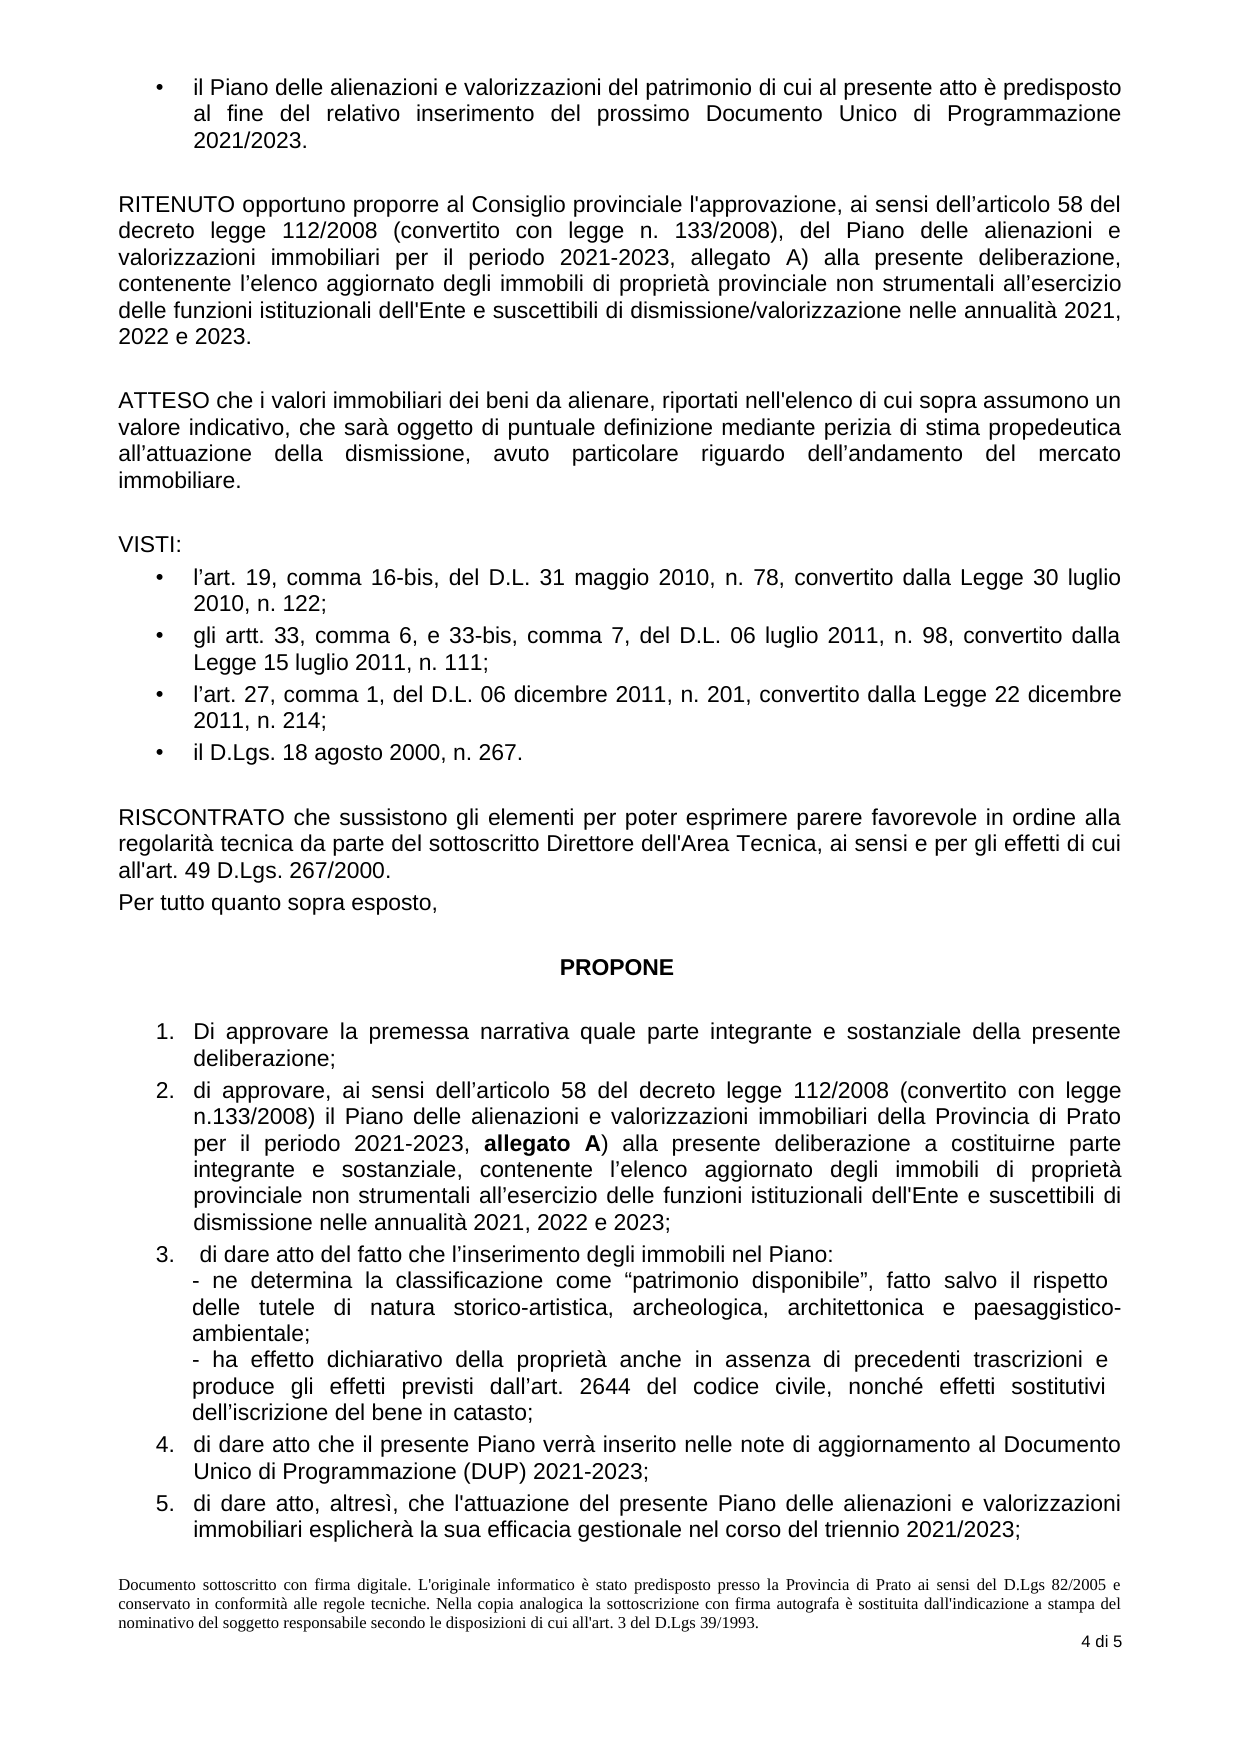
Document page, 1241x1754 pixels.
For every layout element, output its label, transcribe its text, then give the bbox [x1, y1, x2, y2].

list Di approvare la premessa narrativa quale parte integrante e sostanziale della presente deliberazione; [156, 1018, 1122, 1071]
list il D.Lgs. 18 agosto 2000, n. 267. [156, 739, 1122, 766]
text RITENUTO opportuno proporre al Consiglio provinciale l'approvazione, ai sensi dell’articolo 58 del decreto legge 112/2008 (convertito con legge n. 133/2008), del Piano delle alienazioni e valorizzazioni immobiliari per il periodo 2021-2023, allegato A) alla presente deliberazione, contenente l’elenco aggiornato degli immobili di proprietà provinciale non strumentali all’esercizio delle funzioni istituzionali dell'Ente e suscettibili di dismissione/valorizzazione nelle annualità 2021, 2022 e 2023. [118, 191, 1122, 349]
list di dare atto, altresì, che l'attuazione del presente Piano delle alienazioni e valorizzazioni immobiliari esplicherà la sua efficacia gestionale nel corso del triennio 2021/2023; [156, 1490, 1122, 1543]
text Per tutto quanto sopra esposto, [118, 889, 1122, 915]
list il Piano delle alienazioni e valorizzazioni del patrimonio di cui al presente atto è predisposto al fine del relativo inserimento del prossimo Documento Unico di Programmazione 2021/2023. [156, 74, 1122, 153]
text - ha effetto dichiarativo della proprietà anche in assenza di precedenti trascrizioni e produce gli effetti previsti dall’art. 2644 del codice civile, nonché effetti sostitutivi dell’iscrizione del bene in catasto; [118, 1346, 1122, 1425]
text - ne determina la classificazione come “patrimonio disponibile”, fatto salvo il rispetto delle tutele di natura storico-artistica, archeologica, architettonica e paesaggistico- ambientale; [118, 1267, 1122, 1346]
list di dare atto che il presente Piano verrà inserito nelle note di aggiornamento al Documento Unico di Programmazione (DUP) 2021-2023; [156, 1431, 1122, 1484]
list l’art. 27, comma 1, del D.L. 06 dicembre 2011, n. 201, convertito dalla Legge 22 dicembre 2011, n. 214; [156, 681, 1122, 733]
text PROPONE [118, 953, 1122, 980]
list l’art. 19, comma 16-bis, del D.L. 31 maggio 2010, n. 78, convertito dalla Legge 30 luglio 2010, n. 122; [156, 563, 1122, 616]
list di dare atto del fatto che l’inserimento degli immobili nel Piano: [156, 1241, 1122, 1267]
text RISCONTRATO che sussistono gli elementi per poter esprimere parere favorevole in ordine alla regolarità tecnica da parte del sottoscritto Direttore dell'Area Tecnica, ai sensi e per gli effetti di cui all'art. 49 D.Lgs. 267/2000. [118, 804, 1122, 883]
list di approvare, ai sensi dell’articolo 58 del decreto legge 112/2008 (convertito con legge n.133/2008) il Piano delle alienazioni e valorizzazioni immobiliari della Provincia di Prato per il periodo 2021-2023, allegato A) alla presente deliberazione a costituirne parte integrante e sostanziale, contenente l’elenco aggiornato degli immobili di proprietà provinciale non strumentali all’esercizio delle funzioni istituzionali dell'Ente e suscettibili di dismissione nelle annualità 2021, 2022 e 2023; [156, 1077, 1122, 1235]
text VISTI: [118, 531, 1122, 557]
text ATTESO che i valori immobiliari dei beni da alienare, riportati nell'elenco di cui sopra assumono un valore indicativo, che sarà oggetto di puntuale definizione mediante perizia di stima propedeutica all’attuazione della dismissione, avuto particolare riguardo dell’andamento del mercato immobiliare. [118, 387, 1122, 493]
list gli artt. 33, comma 6, e 33-bis, comma 7, del D.L. 06 luglio 2011, n. 98, convertito dalla Legge 15 luglio 2011, n. 111; [156, 622, 1122, 675]
